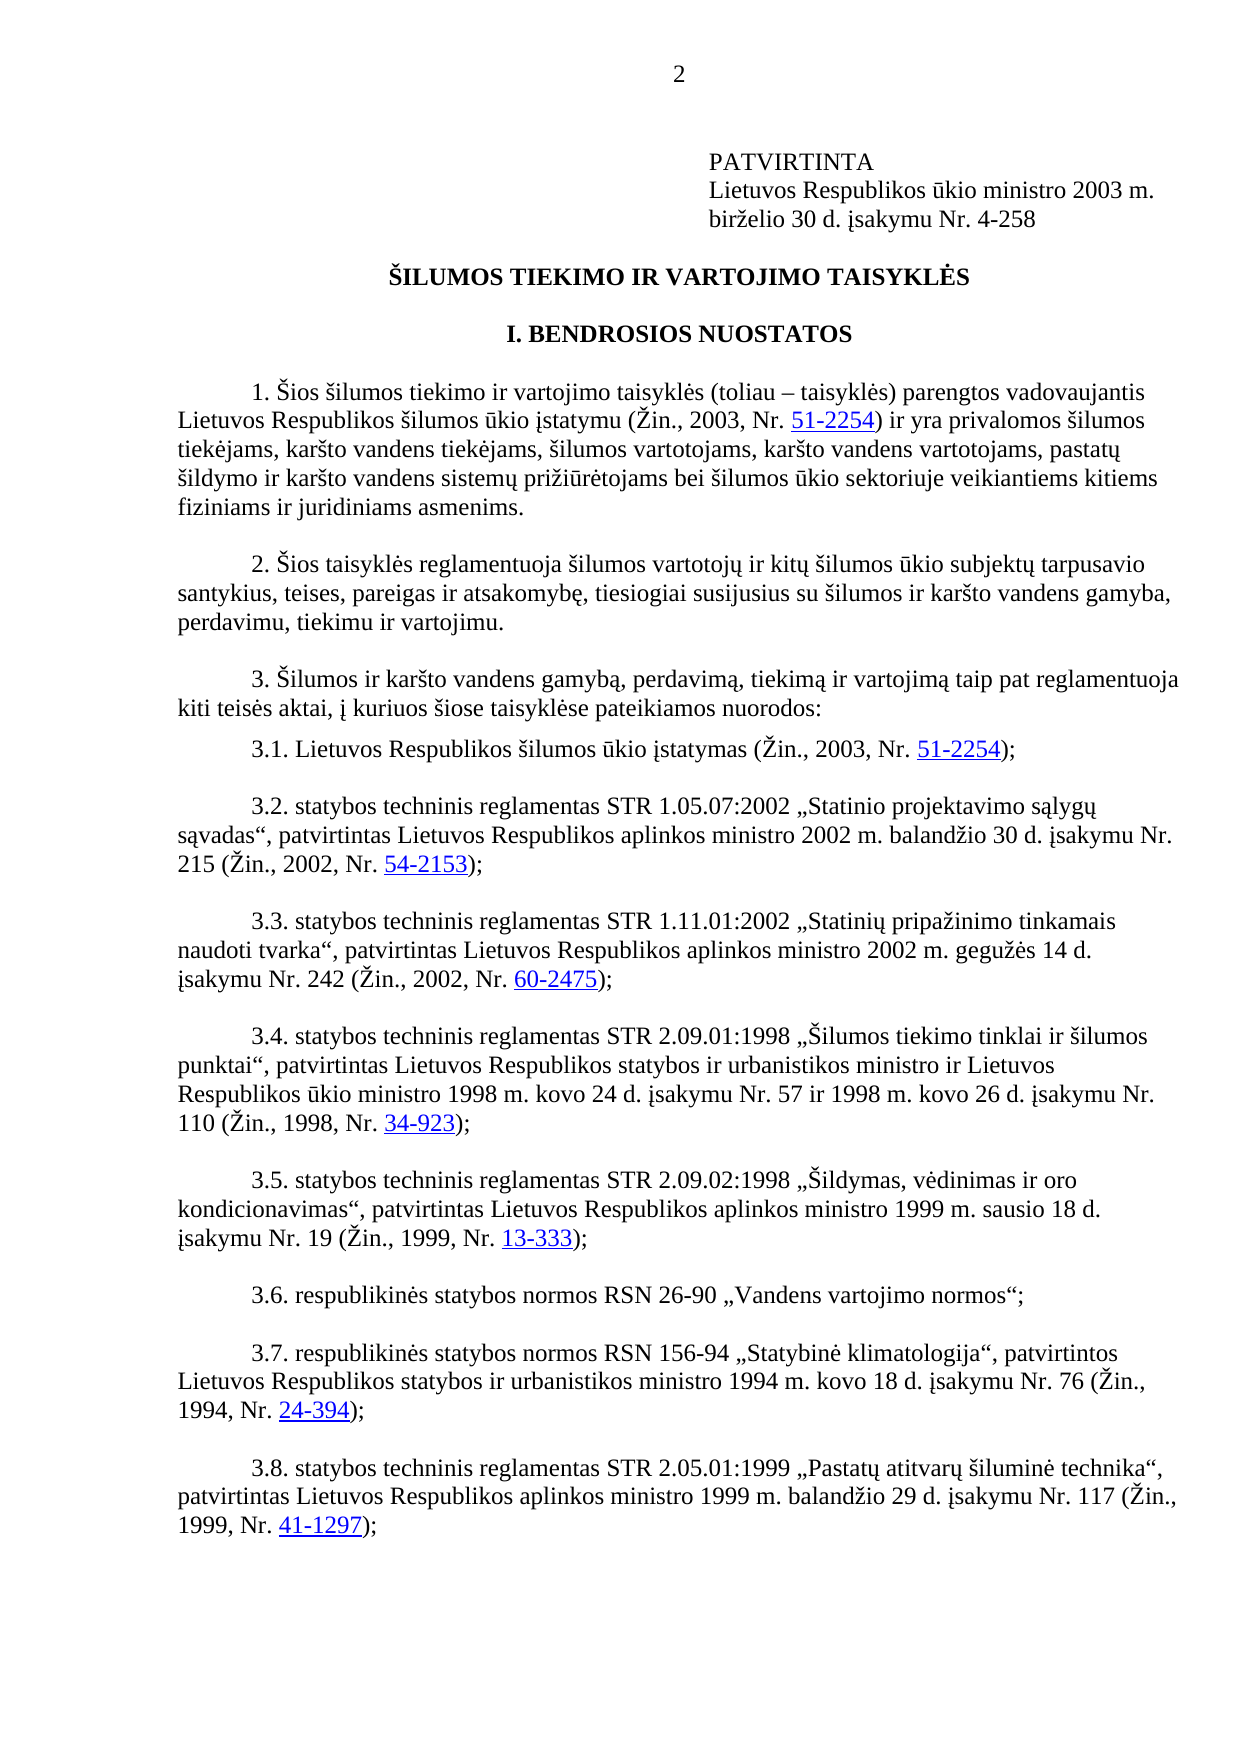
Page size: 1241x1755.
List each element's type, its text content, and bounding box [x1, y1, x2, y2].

text 3.7. respublikinės statybos normos RSN 156-94 „Statybinė klimatologija“, patvirtintos Lietuvos Respublikos statybos ir urbanistikos ministro 1994 m. kovo 18 d. įsakymu Nr. 76 (Žin., 1994, Nr. 24-394); [177, 1338, 1181, 1424]
text birželio 30 d. įsakymu Nr. 4-258 [177, 204, 1181, 233]
text PATVIRTINTA [177, 147, 1181, 176]
text 3.6. respublikinės statybos normos RSN 26-90 „Vandens vartojimo normos“; [177, 1280, 1181, 1309]
text 3.1. Lietuvos Respublikos šilumos ūkio įstatymas (Žin., 2003, Nr. 51-2254); [177, 734, 1181, 763]
text 2. Šios taisyklės reglamentuoja šilumos vartotojų ir kitų šilumos ūkio subjektų tarpusavio santykius, teises, pareigas ir atsakomybę, tiesiogiai susijusius su šilumos ir karšto vandens gamyba, perdavimu, tiekimu ir vartojimu. [177, 549, 1181, 636]
text Lietuvos Respublikos ūkio ministro 2003 m. [177, 176, 1181, 204]
text 3.3. statybos techninis reglamentas STR 1.11.01:2002 „Statinių pripažinimo tinkamais naudoti tvarka“, patvirtintas Lietuvos Respublikos aplinkos ministro 2002 m. gegužės 14 d. įsakymu Nr. 242 (Žin., 2002, Nr. 60-2475); [177, 906, 1181, 993]
text 3.2. statybos techninis reglamentas STR 1.05.07:2002 „Statinio projektavimo sąlygų sąvadas“, patvirtintas Lietuvos Respublikos aplinkos ministro 2002 m. balandžio 30 d. įsakymu Nr. 215 (Žin., 2002, Nr. 54-2153); [177, 791, 1181, 878]
text Šilumos TIEKimo IR VARTOJIMO taisyklės [177, 262, 1181, 291]
text 1. Šios šilumos tiekimo ir vartojimo taisyklės (toliau – taisyklės) parengtos vadovaujantis Lietuvos Respublikos šilumos ūkio įstatymu (Žin., 2003, Nr. 51-2254) ir yra privalomos šilumos tiekėjams, karšto vandens tiekėjams, šilumos vartotojams, karšto vandens vartotojams, pastatų šildymo ir karšto vandens sistemų prižiūrėtojams bei šilumos ūkio sektoriuje veikiantiems kitiems fiziniams ir juridiniams asmenims. [177, 377, 1181, 521]
text 3. Šilumos ir karšto vandens gamybą, perdavimą, tiekimą ir vartojimą taip pat reglamentuoja kiti teisės aktai, į kuriuos šiose taisyklėse pateikiamos nuorodos: [177, 664, 1181, 722]
text 3.8. statybos techninis reglamentas STR 2.05.01:1999 „Pastatų atitvarų šiluminė technika“, patvirtintas Lietuvos Respublikos aplinkos ministro 1999 m. balandžio 29 d. įsakymu Nr. 117 (Žin., 1999, Nr. 41-1297); [177, 1453, 1181, 1539]
text 3.5. statybos techninis reglamentas STR 2.09.02:1998 „Šildymas, vėdinimas ir oro kondicionavimas“, patvirtintas Lietuvos Respublikos aplinkos ministro 1999 m. sausio 18 d. įsakymu Nr. 19 (Žin., 1999, Nr. 13-333); [177, 1165, 1181, 1251]
text 3.4. statybos techninis reglamentas STR 2.09.01:1998 „Šilumos tiekimo tinklai ir šilumos punktai“, patvirtintas Lietuvos Respublikos statybos ir urbanistikos ministro ir Lietuvos Respublikos ūkio ministro 1998 m. kovo 24 d. įsakymu Nr. 57 ir 1998 m. kovo 26 d. įsakymu Nr. 110 (Žin., 1998, Nr. 34-923); [177, 1021, 1181, 1136]
text I. BENDROSIOS NUOSTATOS [177, 319, 1181, 348]
